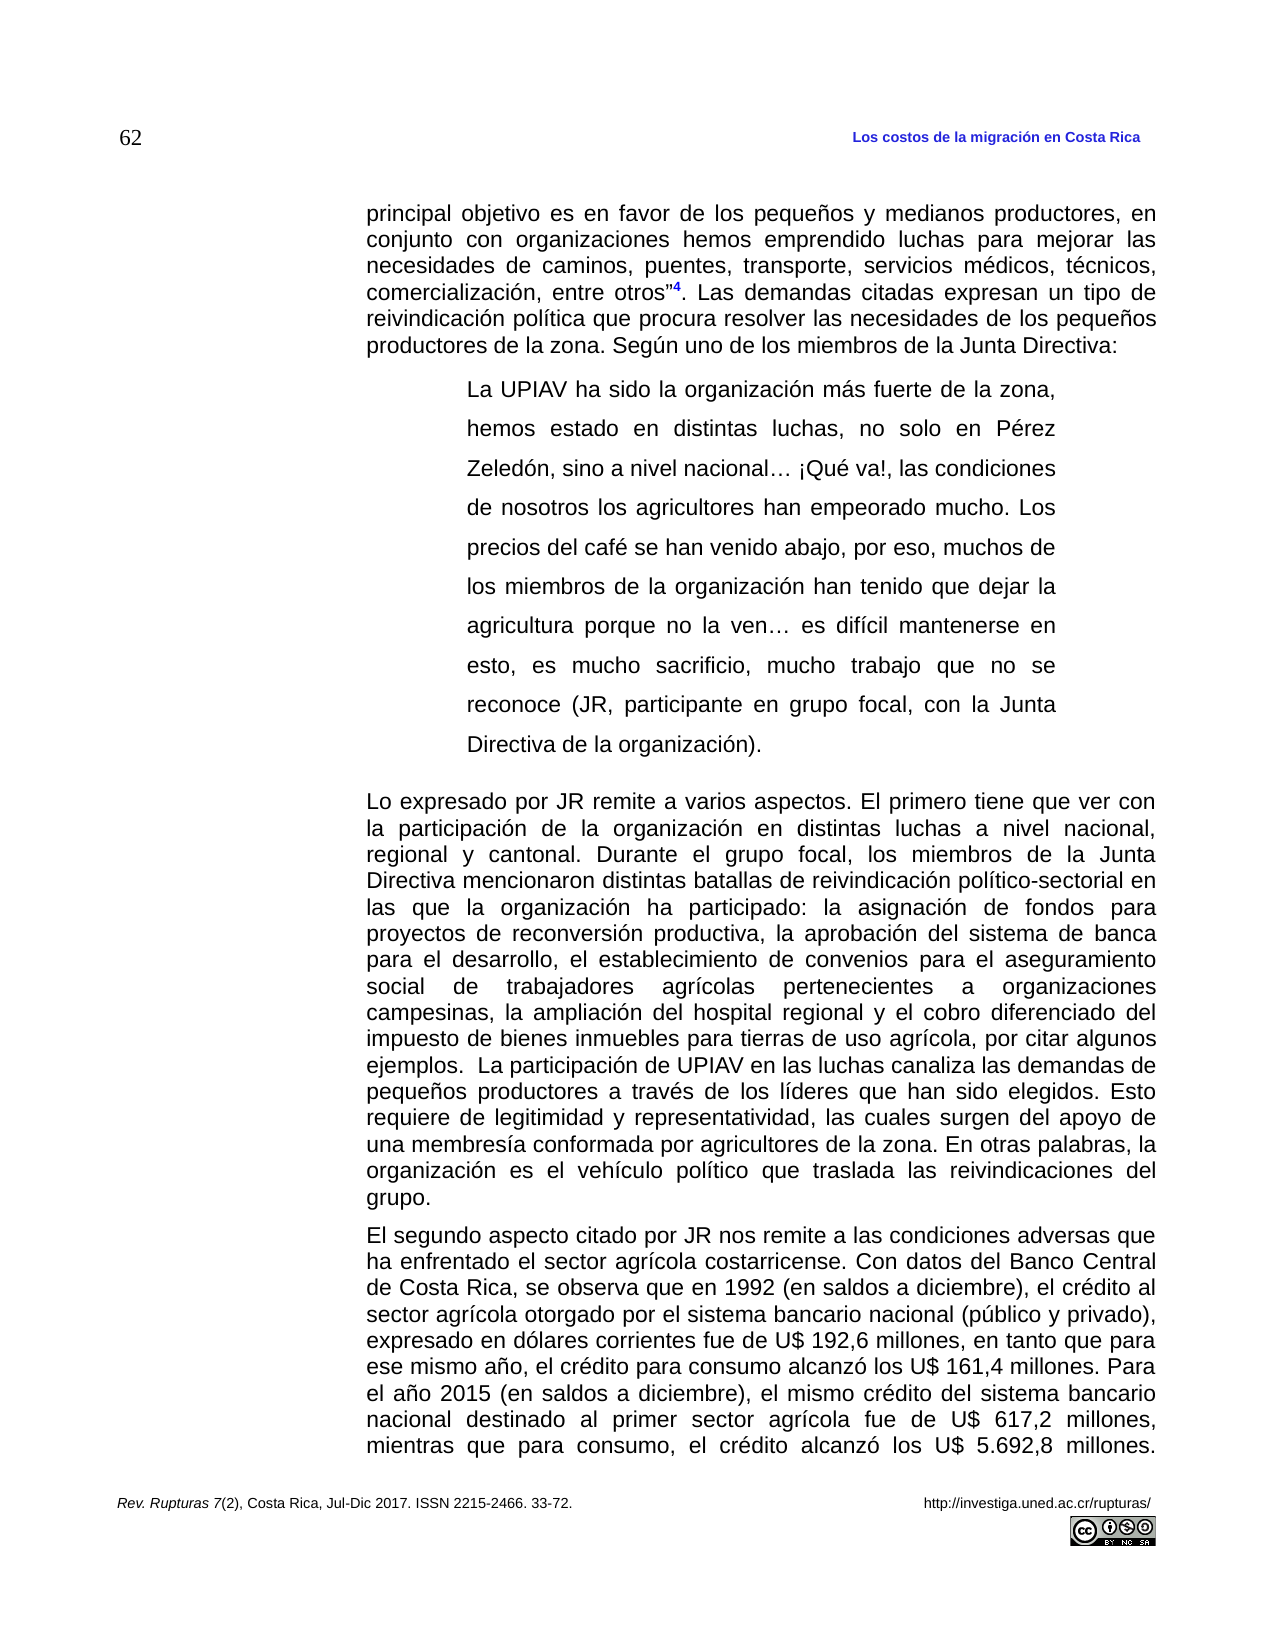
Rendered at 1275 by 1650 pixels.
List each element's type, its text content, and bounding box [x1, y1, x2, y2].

text Lo expresado por JR remite a varios aspectos. El primero tiene que ver con la participación de la organización en distintas luchas a nivel nacional, regional y cantonal. Durante el grupo focal, los miembros de la Junta Directiva mencionaron distintas batallas de reivindicación político-sectorial en las que la organización ha participado: la asignación de fondos para proyectos de reconversión productiva, la aprobación del sistema de banca para el desarrollo, el establecimiento de convenios para el aseguramiento social de trabajadores agrícolas pertenecientes a organizaciones campesinas, la ampliación del hospital regional y el cobro diferenciado del impuesto de bienes inmuebles para tierras de uso agrícola, por citar algunos ejemplos. La participación de UPIAV en las luchas canaliza las demandas de pequeños productores a través de los líderes que han sido elegidos. Esto requiere de legitimidad y representatividad, las cuales surgen del apoyo de una membresía conformada por agricultores de la zona. En otras palabras, la organización es el vehículo político que traslada las reivindicaciones del grupo. [366, 788, 1157, 1210]
picture [1070, 1516, 1156, 1546]
text principal objetivo es en favor de los pequeños y medianos productores, en conjunto con organizaciones hemos emprendido luchas para mejorar las necesidades de caminos, puentes, transporte, servicios médicos, técnicos, comercialización, entre otros”4. Las demandas citadas expresan un tipo de reivindicación política que procura resolver las necesidades de los pequeños productores de la zona. Según uno de los miembros de la Junta Directiva: [366, 200, 1157, 358]
text La UPIAV ha sido la organización más fuerte de la zona, hemos estado en distintas luchas, no solo en Pérez Zeledón, sino a nivel nacional… ¡Qué va!, las condiciones de nosotros los agricultores han empeorado mucho. Los precios del café se han venido abajo, por eso, muchos de los miembros de la organización han tenido que dejar la agricultura porque no la ven… es difícil mantenerse en esto, es mucho sacrificio, mucho trabajo que no se reconoce (JR, participante en grupo focal, con la Junta Directiva de la organización). [467, 376, 1056, 757]
text El segundo aspecto citado por JR nos remite a las condiciones adversas que ha enfrentado el sector agrícola costarricense. Con datos del Banco Central de Costa Rica, se observa que en 1992 (en saldos a diciembre), el crédito al sector agrícola otorgado por el sistema bancario nacional (público y privado), expresado en dólares corrientes fue de U$ 192,6 millones, en tanto que para ese mismo año, el crédito para consumo alcanzó los U$ 161,4 millones. Para el año 2015 (en saldos a diciembre), el mismo crédito del sistema bancario nacional destinado al primer sector agrícola fue de U$ 617,2 millones, mientras que para consumo, el crédito alcanzó los U$ 5.692,8 millones. [366, 1222, 1157, 1459]
